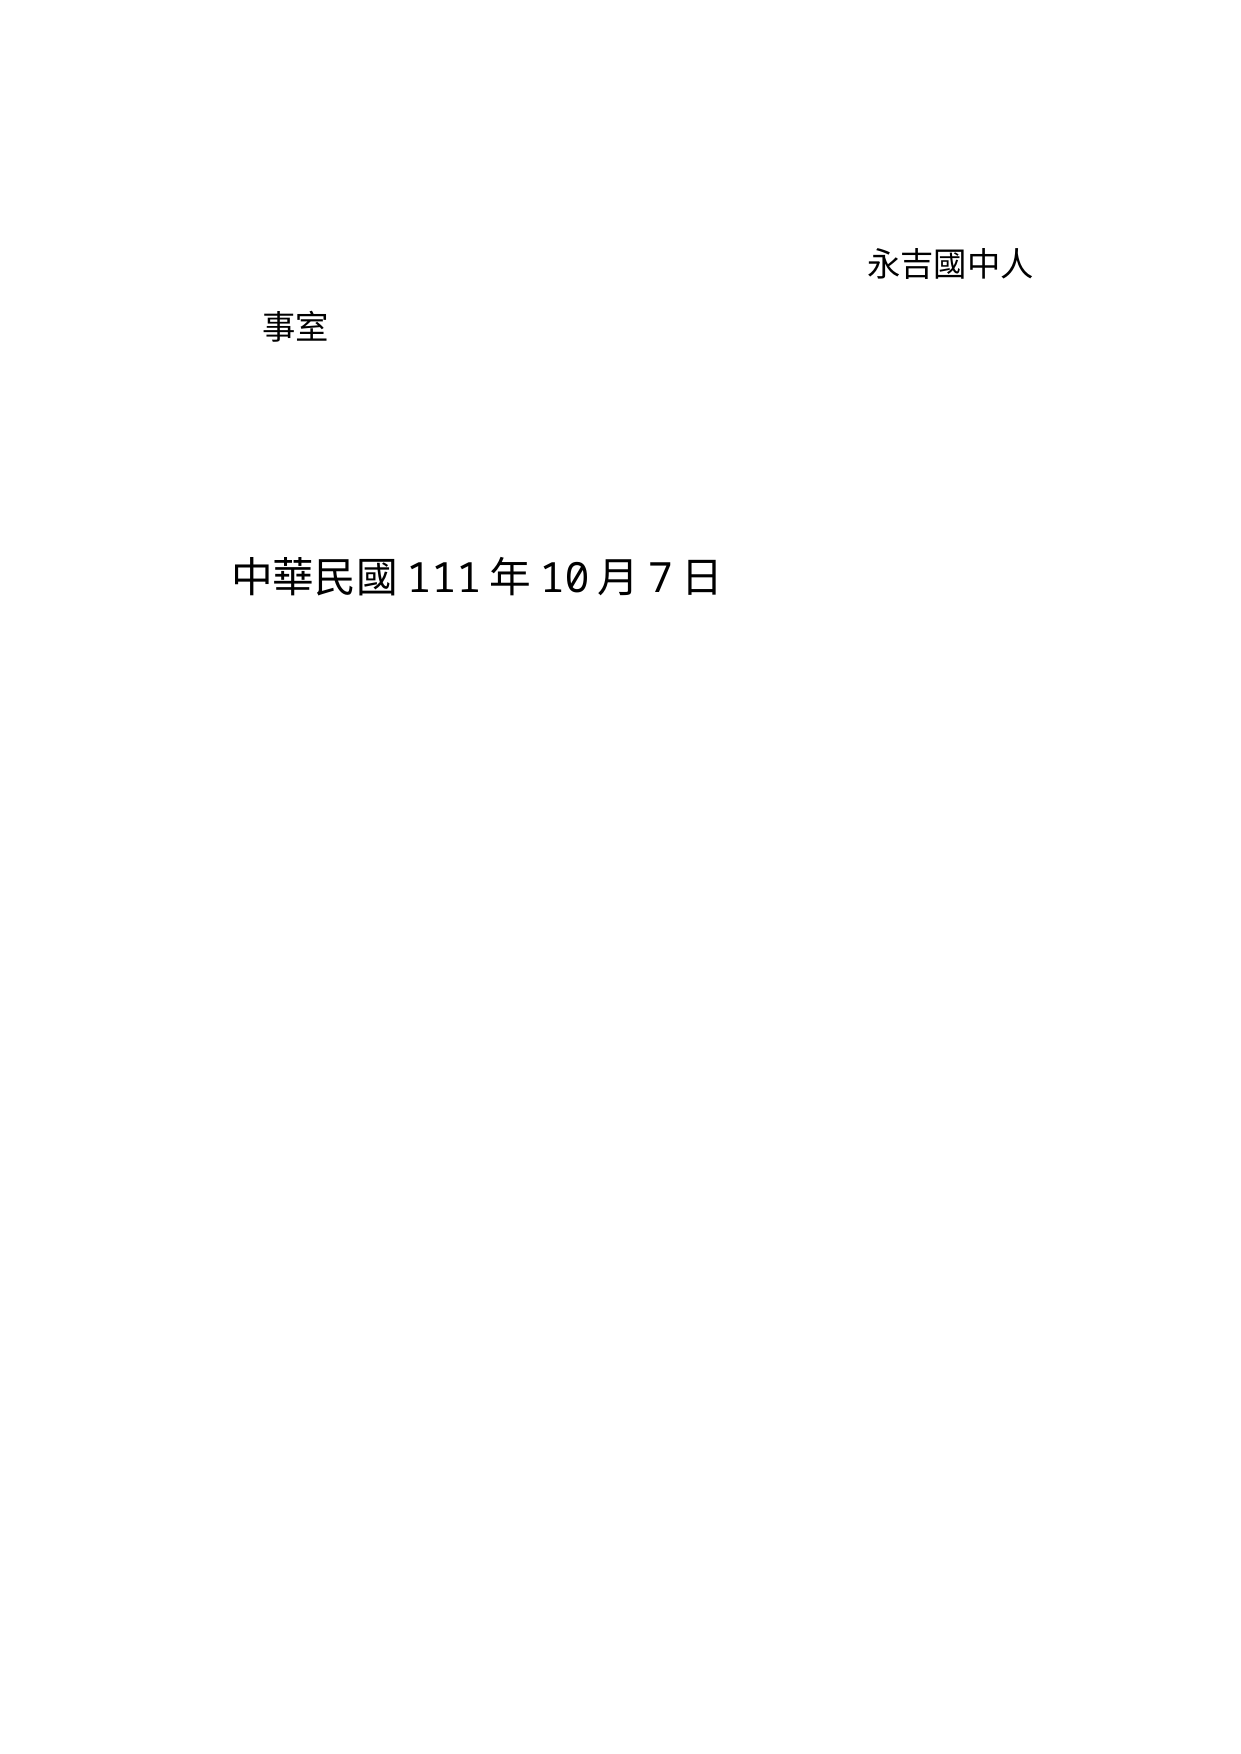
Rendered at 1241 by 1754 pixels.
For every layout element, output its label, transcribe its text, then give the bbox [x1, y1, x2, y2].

text 中華民國111年10月7日 [231, 533, 1053, 596]
text 永吉國中人事室 [231, 221, 1053, 346]
